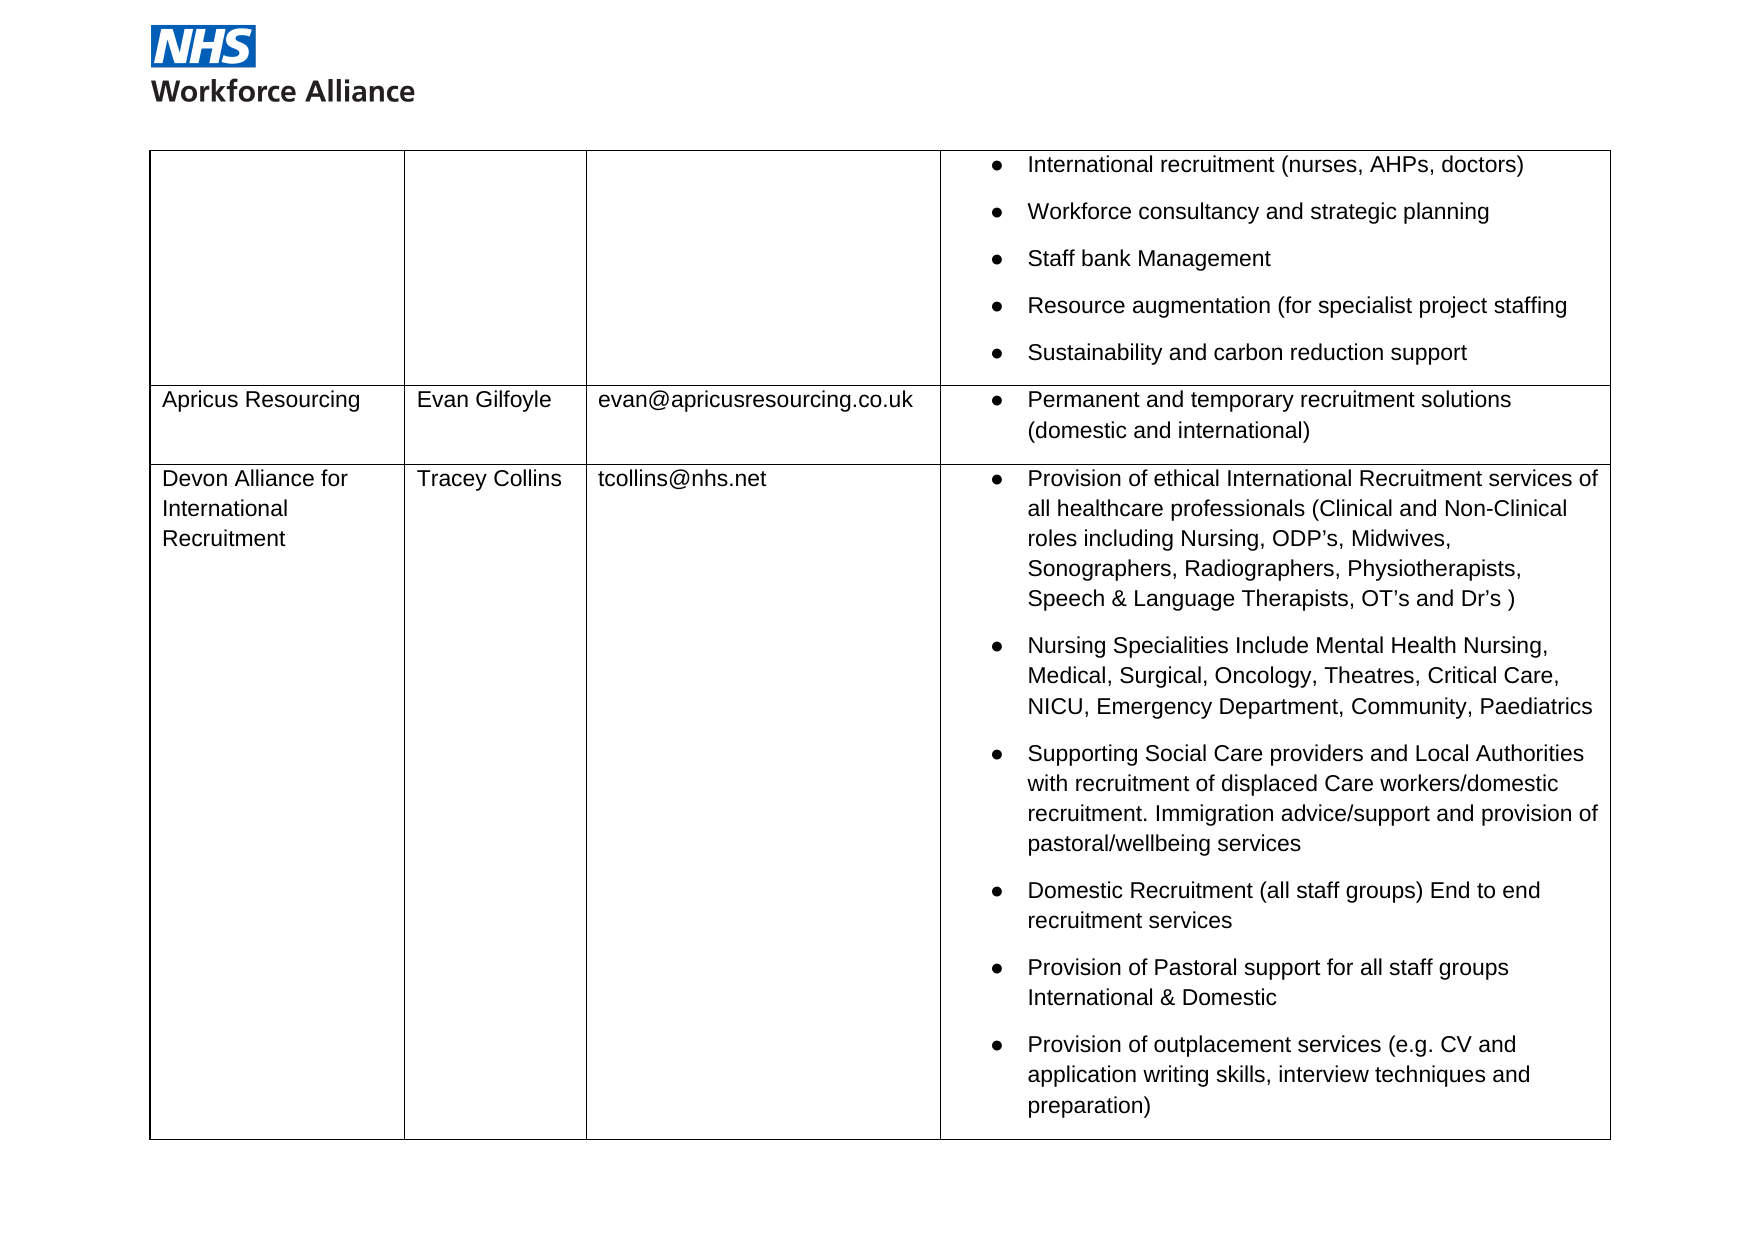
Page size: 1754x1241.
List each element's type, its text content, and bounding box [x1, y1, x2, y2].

table_cell [151, 151, 404, 385]
table_cell Apricus Resourcing [151, 386, 404, 463]
table_cell Permanent and temporary recruitment solutions (domestic and international) [941, 386, 1610, 463]
table_cell [587, 151, 940, 385]
table_cell evan@apricusresourcing.co.uk [587, 386, 940, 463]
table_cell Provision of ethical International Recruitment services of all healthcare professionals (Clinical and Non-Clinical roles including Nursing, ODP’s, Midwives, Sonographers, Radiographers, Physiotherapists, Speech & Language Therapists, OT’s and Dr’s ) Nursing Specialities Include Mental Health Nursing, Medical, Surgical, Oncology, Theatres, Critical Care, NICU, Emergency Department, Community, Paediatrics Supporting Social Care providers and Local Authorities with recruitment of displaced Care workers/domestic recruitment. Immigration advice/support and provision of pastoral/wellbeing services Domestic Recruitment (all staff groups) End to end recruitment services Provision of Pastoral support for all staff groups International & Domestic Provision of outplacement services (e.g. CV and application writing skills, interview techniques and preparation) Supporting hiring managers to design equitable, robust interview processes (e.g. competency-based interview questions which also reflect organisational values, assessment centres (group exercises etc) [941, 465, 1610, 1138]
table_cell Direct engagement services Temporary clinical staffing (nursing, AHPs, HSS, doctors, GPs, mental health, midwifery) Temporary non-clinical staffing (admin & clerical, estates & facilities, digital & IT) Permanent clinical and non-clinical recruitment International recruitment (nurses, AHPs, doctors) Workforce consultancy and strategic planning Staff bank Management Resource augmentation (for specialist project staffing Sustainability and carbon reduction support [941, 151, 1610, 385]
table_cell Devon Alliance for International Recruitment [151, 465, 404, 1138]
table_cell tcollins@nhs.net [587, 465, 940, 1138]
table_cell [405, 151, 586, 385]
table_cell Evan Gilfoyle [405, 386, 586, 463]
table_cell Tracey Collins [405, 465, 586, 1138]
